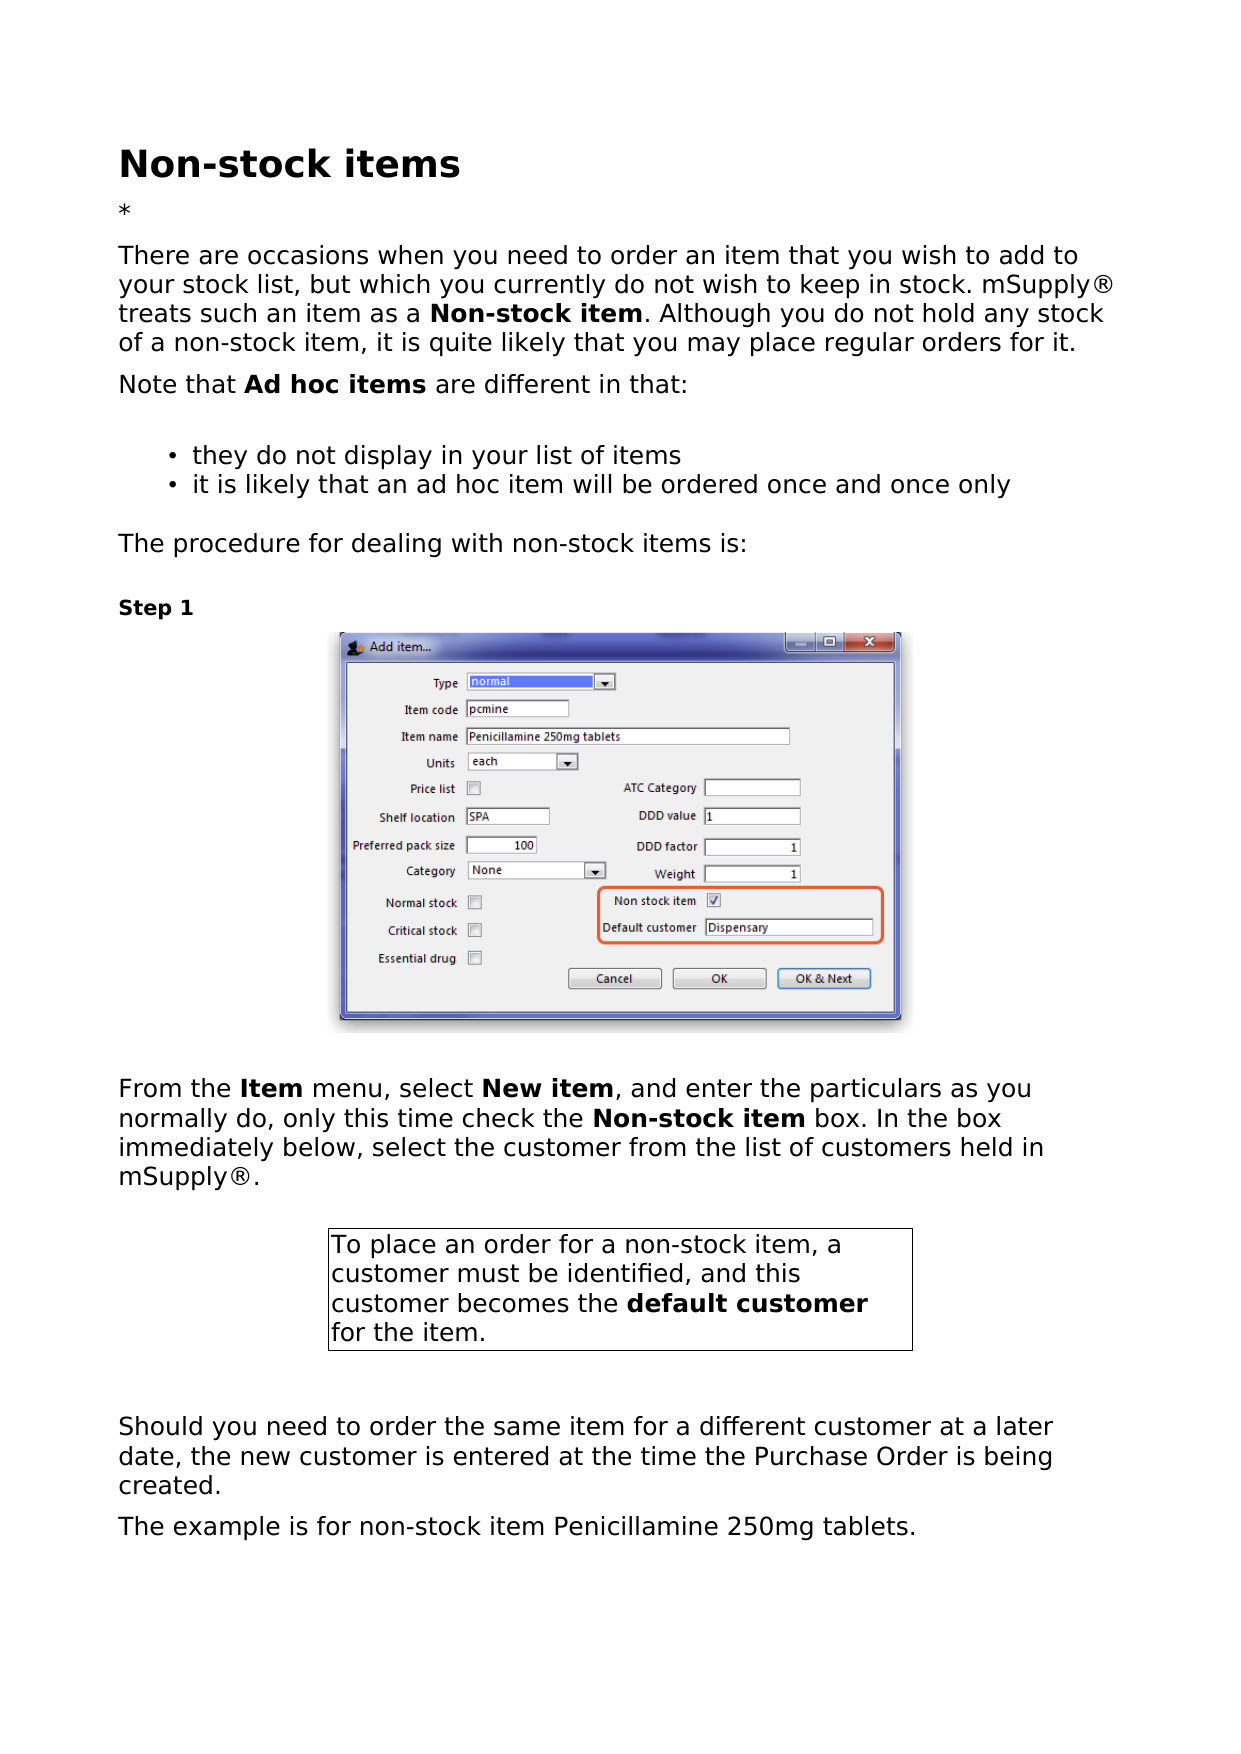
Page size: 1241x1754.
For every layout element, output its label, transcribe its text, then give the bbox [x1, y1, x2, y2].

subtitle Step 1 [118, 596, 1122, 620]
text Should you need to order the same item for a different customer at a later date, the new customer is entered at the time the Purchase Order is being created. [118, 1413, 1122, 1500]
list it is likely that an ad hoc item will be ordered once and once only [177, 470, 1122, 499]
text * [118, 199, 1122, 228]
text From the Item menu, select New item, and enter the particulars as you normally do, only this time check the Non-stock item box. In the box immediately below, select the customer from the list of customers held in mSupply®. [118, 1075, 1122, 1191]
picture [327, 632, 914, 1033]
subtitle Non-stock items [118, 143, 1122, 187]
text The procedure for dealing with non-stock items is: [118, 529, 1122, 558]
text There are occasions when you need to order an item that you wish to add to your stock list, but which you currently do not wish to keep in stock. mSupply® treats such an item as a Non-stock item. Although you do not hold any stock of a non-stock item, it is quite likely that you may place regular orders for it. [118, 241, 1122, 358]
text The example is for non-stock item Penicillamine 250mg tablets. [118, 1513, 1122, 1542]
list they do not display in your list of items [177, 441, 1122, 470]
table_header To place an order for a non-stock item, a customer must be identified, and this customer becomes the default customer for the item. [329, 1229, 912, 1350]
text Note that Ad hoc items are different in that: [118, 370, 1122, 399]
